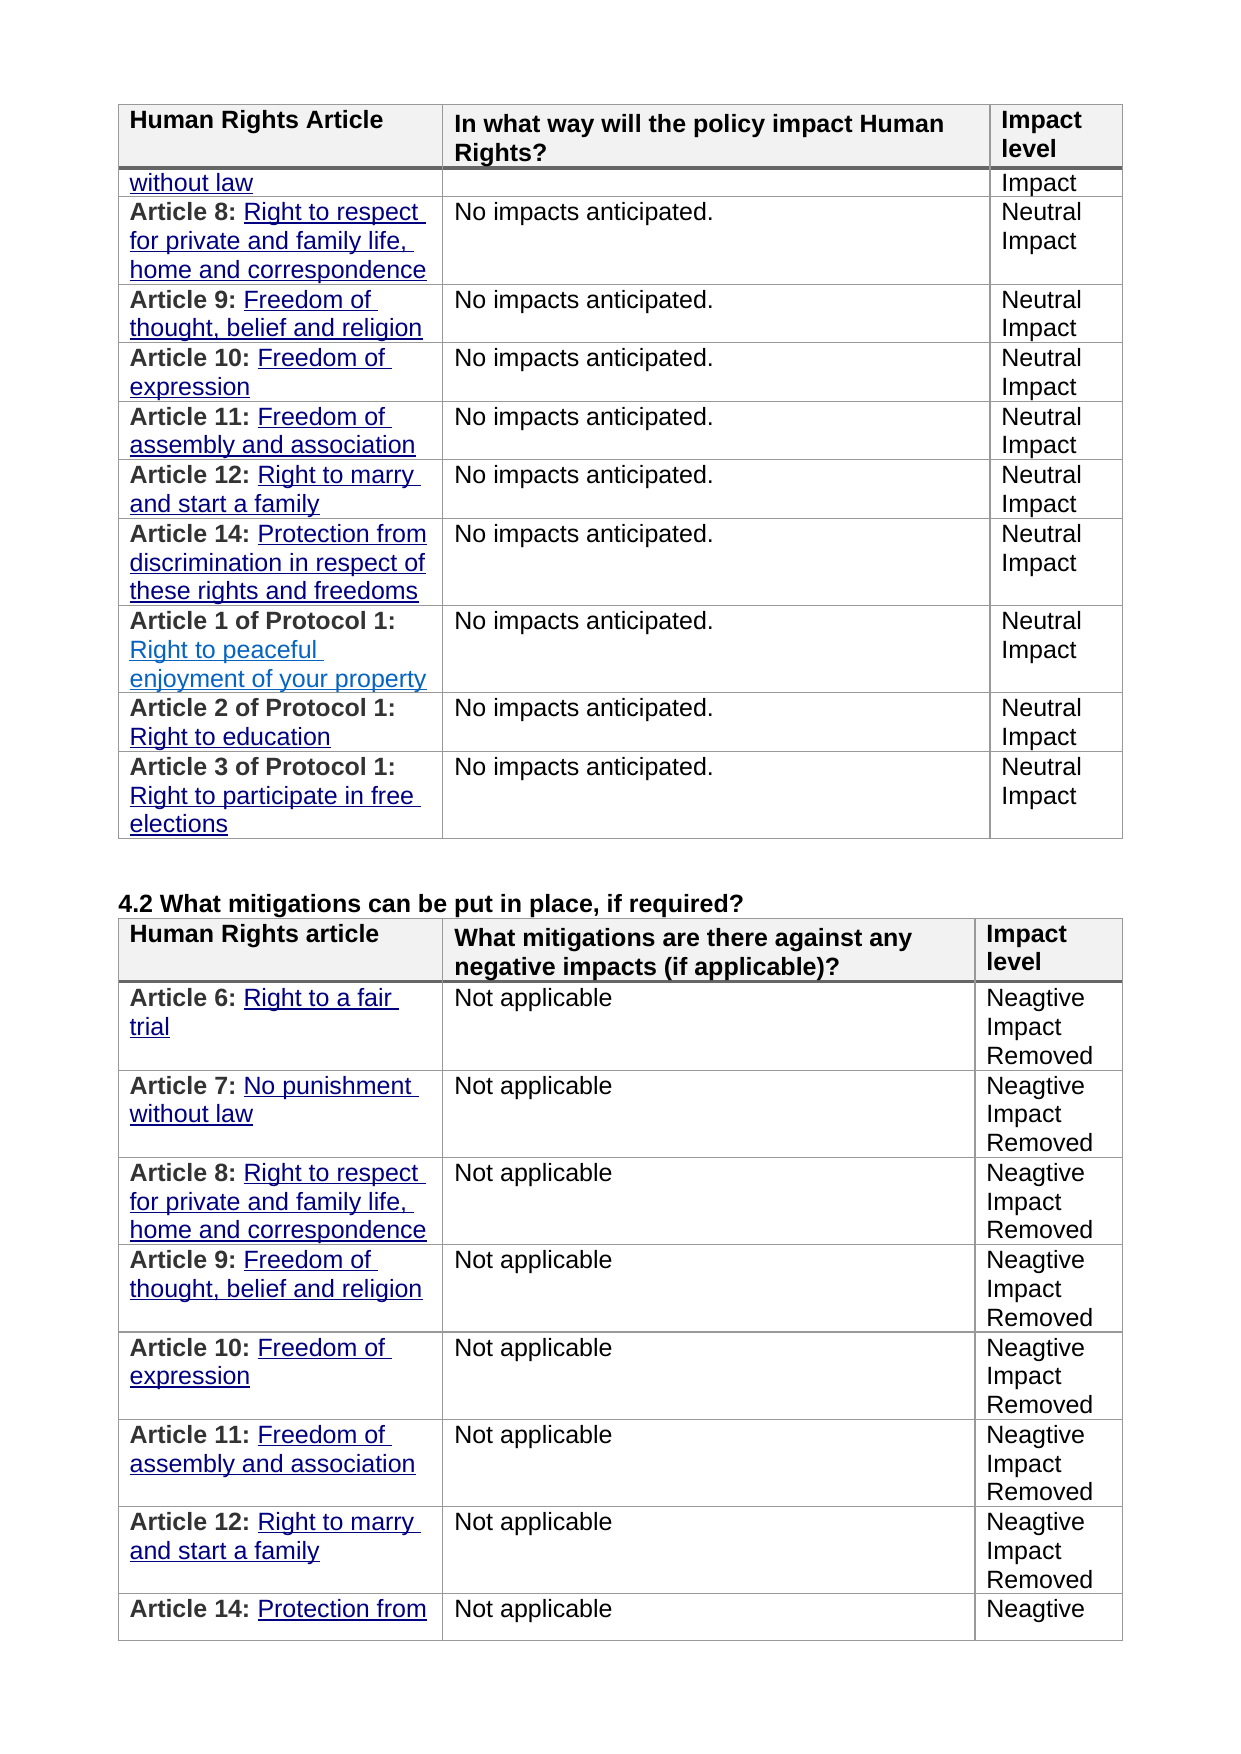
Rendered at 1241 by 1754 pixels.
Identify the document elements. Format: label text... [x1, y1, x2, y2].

table_header In what way will the policy impact Human Rights? [443, 105, 989, 166]
table_cell Not applicable [443, 1594, 974, 1640]
table_cell Article 12: Right to marry and start a family [119, 460, 442, 518]
table_cell No impacts anticipated. [443, 402, 989, 459]
table_cell No impacts anticipated. [443, 343, 989, 401]
table_cell Choose an item. [976, 1333, 1122, 1419]
table_cell Neutral Impact [991, 693, 1122, 751]
table_cell Neutral Impact [991, 343, 1122, 401]
table_header What mitigations are there against any negative impacts (if applicable)? [443, 919, 974, 980]
table_cell Not applicable [443, 1245, 974, 1331]
table_cell Article 10: Freedom of expression [119, 1333, 442, 1419]
table_cell Article 14: Protection from [119, 1594, 442, 1640]
table_cell No impacts anticipated. [443, 519, 989, 605]
table_cell No impacts anticipated. [443, 460, 989, 518]
table_cell Article 9: Freedom of thought, belief and religion [119, 1245, 442, 1331]
table_cell Article 2 of Protocol 1: Right to education [119, 693, 442, 751]
table_cell Article 3 of Protocol 1: Right to participate in free elections [119, 752, 442, 838]
table_cell Not applicable [443, 1507, 974, 1593]
table_cell Article 9: Freedom of thought, belief and religion [119, 285, 442, 342]
table_cell Choose an item. [976, 983, 1122, 1069]
table_cell Neutral Impact [991, 460, 1122, 518]
table_cell Not applicable [443, 983, 974, 1069]
table_cell Article 12: Right to marry and start a family [119, 1507, 442, 1593]
table_cell Neutral Impact [991, 752, 1122, 838]
table_cell Neutral Impact [991, 606, 1122, 692]
table_header Impact level [991, 105, 1122, 166]
table_cell Article 7: No punishment without law [119, 1071, 442, 1157]
table_header Impact level [976, 919, 1122, 980]
table_cell Choose an item. [976, 1158, 1122, 1244]
table_cell Neutral Impact [991, 197, 1122, 283]
table_cell Article 6: Right to a fair trial [119, 983, 442, 1069]
subtitle 4.2 What mitigations can be put in place, if required? [118, 889, 1122, 917]
table_cell Article 11: Freedom of assembly and association [119, 402, 442, 459]
table_header Human Rights Article [119, 105, 442, 166]
table_cell No impacts anticipated. [443, 693, 989, 751]
table_cell No impacts anticipated. [443, 285, 989, 342]
table_cell without law [119, 170, 442, 196]
table_cell Not applicable [443, 1158, 974, 1244]
table_cell Choose an item. [976, 1594, 1122, 1640]
table_cell Not applicable [443, 1420, 974, 1506]
table_cell Article 10: Freedom of expression [119, 343, 442, 401]
table_cell Not applicable [443, 1333, 974, 1419]
table_cell Article 8: Right to respect for private and family life, home and correspondence [119, 1158, 442, 1244]
table_cell No impacts anticipated. [443, 606, 989, 692]
table_cell [443, 170, 989, 196]
table_cell Choose an item. [976, 1507, 1122, 1593]
table_cell Article 11: Freedom of assembly and association [119, 1420, 442, 1506]
table_cell Choose an item. [976, 1071, 1122, 1157]
table_cell Impact [991, 170, 1122, 196]
table_cell Article 14: Protection from discrimination in respect of these rights and freedoms [119, 519, 442, 605]
table_cell Not applicable [443, 1071, 974, 1157]
table_cell No impacts anticipated. [443, 752, 989, 838]
table_cell Choose an item. [976, 1245, 1122, 1331]
table_cell Article 8: Right to respect for private and family life, home and correspondence [119, 197, 442, 283]
table_cell Neutral Impact [991, 402, 1122, 459]
table_cell Neutral Impact [991, 285, 1122, 342]
table_header Human Rights article [119, 919, 442, 980]
table_cell No impacts anticipated. [443, 197, 989, 283]
table_cell Choose an item. [976, 1420, 1122, 1506]
table_cell Article 1 of Protocol 1: Right to peaceful enjoyment of your property [119, 606, 442, 692]
table_cell Neutral Impact [991, 519, 1122, 605]
